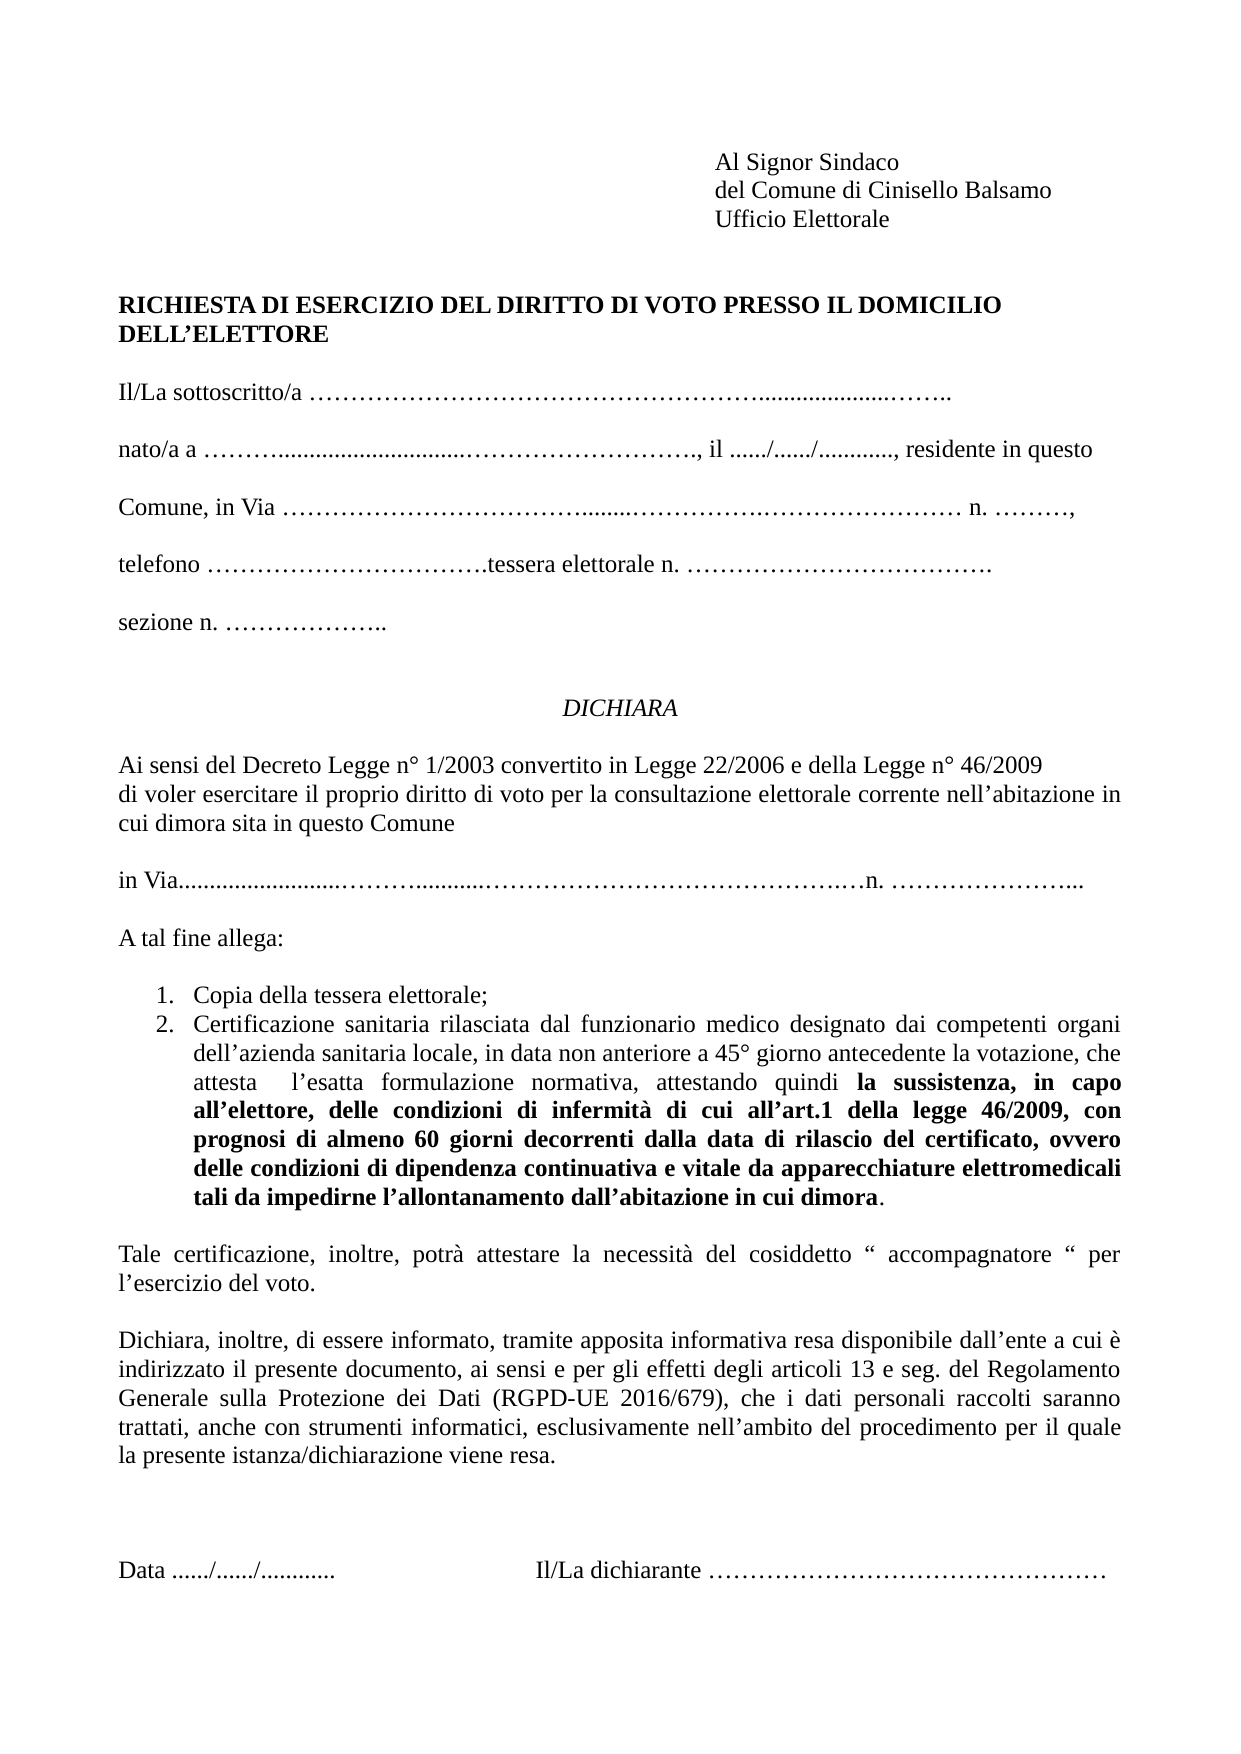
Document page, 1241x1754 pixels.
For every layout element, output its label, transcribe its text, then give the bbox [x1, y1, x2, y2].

list Certificazione sanitaria rilasciata dal funzionario medico designato dai competenti organi dell’azienda sanitaria locale, in data non anteriore a 45° giorno antecedente la votazione, che attesta l’esatta formulazione normativa, attestando quindi la sussistenza, in capo all’elettore, delle condizioni di infermità di cui all’art.1 della legge 46/2009, con prognosi di almeno 60 giorni decorrenti dalla data di rilascio del certificato, ovvero delle condizioni di dipendenza continuativa e vitale da apparecchiature elettromedicali tali da impedirne l’allontanamento dall’abitazione in cui dimora. [156, 1009, 1122, 1211]
text Tale certificazione, inoltre, potrà attestare la necessità del cosiddetto “ accompagnatore “ per l’esercizio del voto. [118, 1239, 1122, 1297]
text A tal fine allega: [118, 923, 1122, 952]
text di voler esercitare il proprio diritto di voto per la consultazione elettorale corrente nell’abitazione in cui dimora sita in questo Comune [118, 779, 1122, 837]
text Il/La sottoscritto/a ……………………………………………….....................…….. [118, 377, 1122, 406]
list Copia della tessera elettorale; [156, 981, 1122, 1009]
text DICHIARA [118, 693, 1122, 722]
text Data ....../....../............ Il/La dichiarante ………………………………………… [118, 1556, 1122, 1584]
text sezione n. ……………….. [118, 607, 1122, 636]
text nato/a a ………..............................………………………., il ....../....../............, residente in questo Comune, in Via ………………………………........…………….…………………… n. ………, [118, 434, 1122, 521]
text Ufficio Elettorale [714, 204, 1122, 233]
text RICHIESTA DI ESERCIZIO DEL DIRITTO DI VOTO PRESSO IL DOMICILIO [118, 291, 1122, 319]
text Al Signor Sindaco [714, 147, 1122, 176]
text Ai sensi del Decreto Legge n° 1/2003 convertito in Legge 22/2006 e della Legge n° 46/2009 [118, 751, 1122, 779]
text DELL’ELETTORE [118, 319, 1122, 348]
text telefono …………………………….tessera elettorale n. ………………………………. [118, 549, 1122, 578]
text Dichiara, inoltre, di essere informato, tramite apposita informativa resa disponibile dall’ente a cui è indirizzato il presente documento, ai sensi e per gli effetti degli articoli 13 e seg. del Regolamento Generale sulla Protezione dei Dati (RGPD-UE 2016/679), che i dati personali raccolti saranno trattati, anche con strumenti informatici, esclusivamente nell’ambito del procedimento per il quale la presente istanza/dichiarazione viene resa. [118, 1326, 1122, 1469]
text del Comune di Cinisello Balsamo [714, 176, 1122, 204]
text in Via..........................………...........…………………………………….…n. …………………... [118, 866, 1122, 894]
